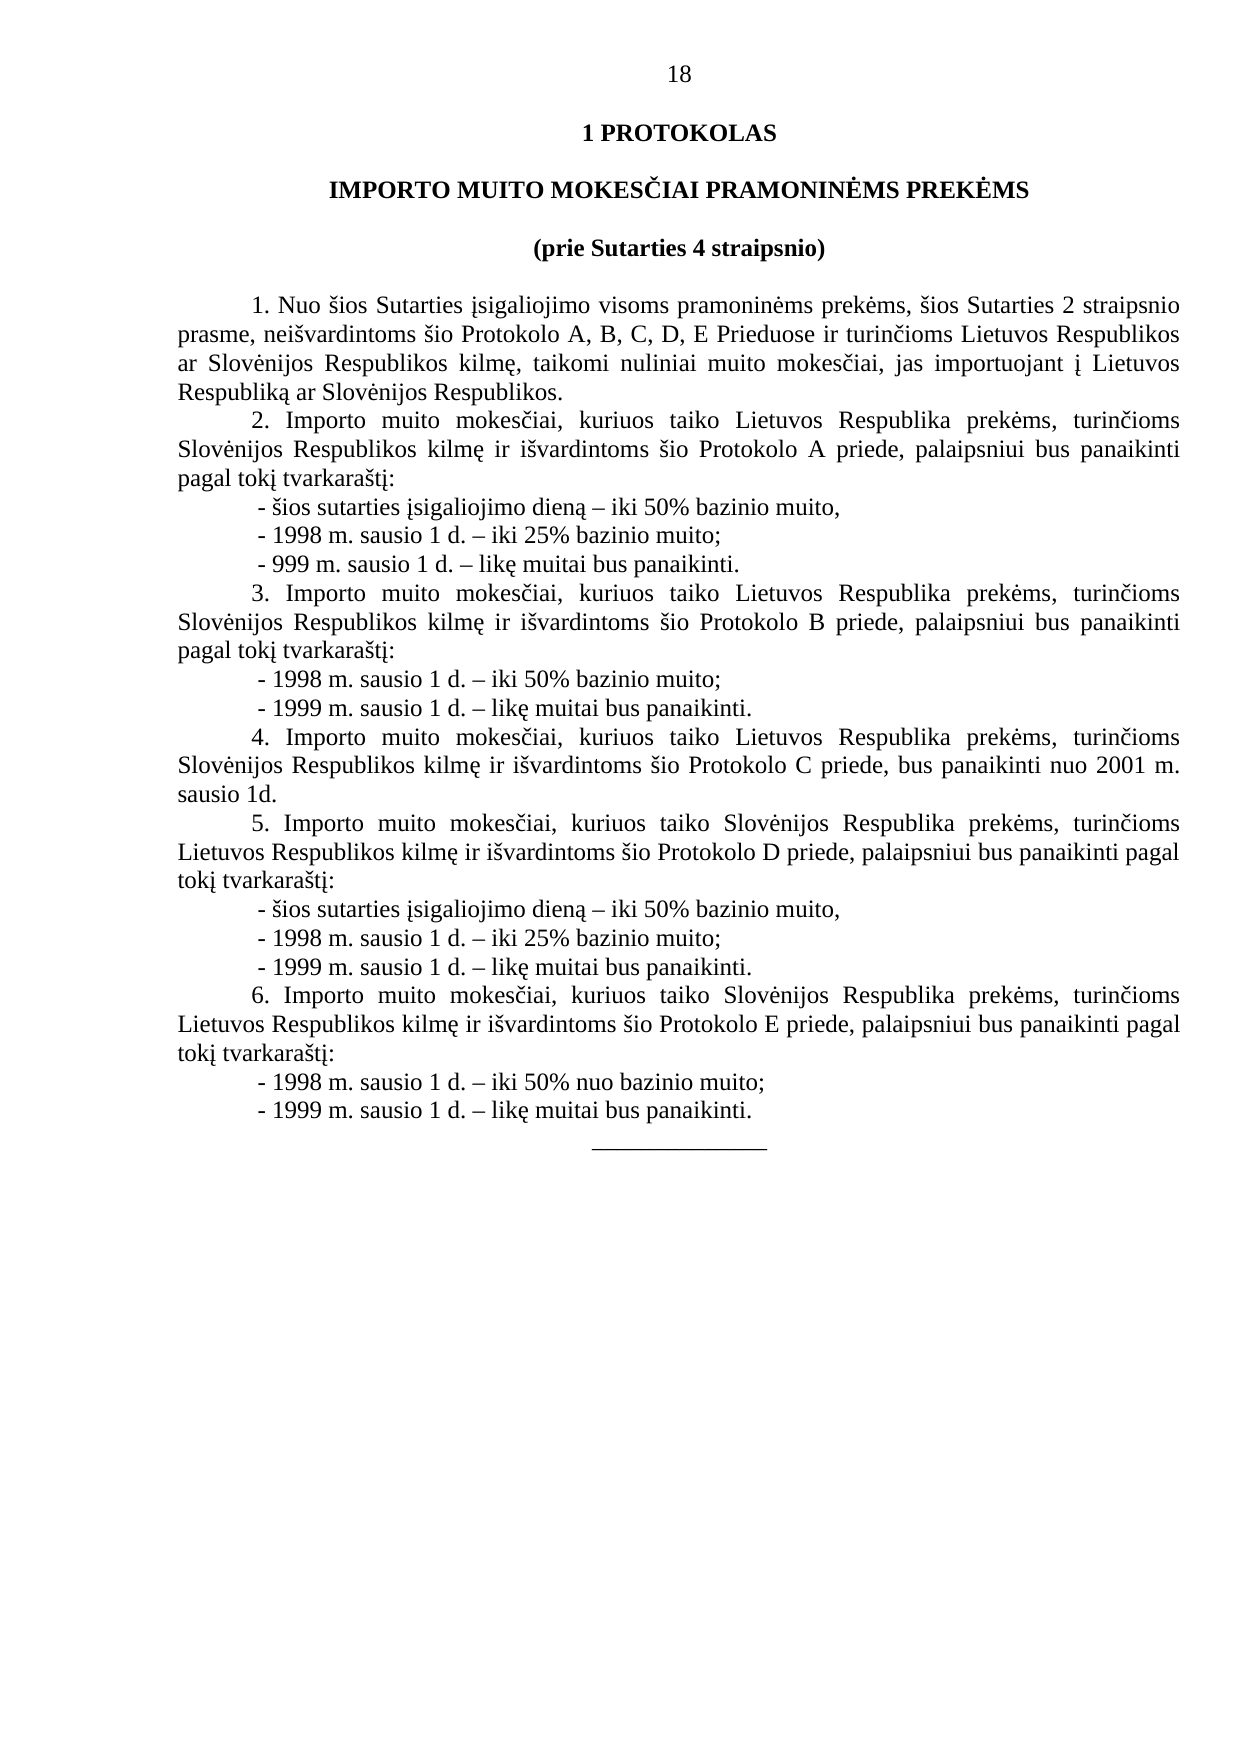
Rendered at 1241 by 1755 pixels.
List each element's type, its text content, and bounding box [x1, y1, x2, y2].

text - 1999 m. sausio 1 d. – likę muitai bus panaikinti. [177, 693, 1181, 722]
text 1 PROTOKOLAS [177, 118, 1181, 147]
text - 1998 m. sausio 1 d. – iki 50% nuo bazinio muito; [177, 1067, 1181, 1096]
text IMPORTO MUITO MOKESČIAI PRAMONINĖMS PREKĖMS [177, 176, 1181, 204]
text 6. Importo muito mokesčiai, kuriuos taiko Slovėnijos Respublika prekėms, turinčioms Lietuvos Respublikos kilmę ir išvardintoms šio Protokolo E priede, palaipsniui bus panaikinti pagal tokį tvarkaraštį: [177, 981, 1181, 1067]
text 1. Nuo šios Sutarties įsigaliojimo visoms pramoninėms prekėms, šios Sutarties 2 straipsnio prasme, neišvardintoms šio Protokolo A, B, C, D, E Prieduose ir turinčioms Lietuvos Respublikos ar Slovėnijos Respublikos kilmę, taikomi nuliniai muito mokesčiai, jas importuojant į Lietuvos Respubliką ar Slovėnijos Respublikos. [177, 291, 1181, 406]
text - šios sutarties įsigaliojimo dieną – iki 50% bazinio muito, [177, 894, 1181, 923]
text ______________ [177, 1124, 1181, 1153]
text 5. Importo muito mokesčiai, kuriuos taiko Slovėnijos Respublika prekėms, turinčioms Lietuvos Respublikos kilmę ir išvardintoms šio Protokolo D priede, palaipsniui bus panaikinti pagal tokį tvarkaraštį: [177, 808, 1181, 894]
text - 999 m. sausio 1 d. – likę muitai bus panaikinti. [177, 549, 1181, 578]
text - 1998 m. sausio 1 d. – iki 50% bazinio muito; [177, 664, 1181, 693]
text 3. Importo muito mokesčiai, kuriuos taiko Lietuvos Respublika prekėms, turinčioms Slovėnijos Respublikos kilmę ir išvardintoms šio Protokolo B priede, palaipsniui bus panaikinti pagal tokį tvarkaraštį: [177, 578, 1181, 664]
text - 1998 m. sausio 1 d. – iki 25% bazinio muito; [177, 521, 1181, 549]
text 2. Importo muito mokesčiai, kuriuos taiko Lietuvos Respublika prekėms, turinčioms Slovėnijos Respublikos kilmę ir išvardintoms šio Protokolo A priede, palaipsniui bus panaikinti pagal tokį tvarkaraštį: [177, 406, 1181, 492]
text - 1999 m. sausio 1 d. – likę muitai bus panaikinti. [177, 1096, 1181, 1124]
text 4. Importo muito mokesčiai, kuriuos taiko Lietuvos Respublika prekėms, turinčioms Slovėnijos Respublikos kilmę ir išvardintoms šio Protokolo C priede, bus panaikinti nuo 2001 m. sausio 1d. [177, 722, 1181, 808]
text - 1998 m. sausio 1 d. – iki 25% bazinio muito; [177, 923, 1181, 952]
text (prie Sutarties 4 straipsnio) [177, 233, 1181, 262]
text - šios sutarties įsigaliojimo dieną – iki 50% bazinio muito, [177, 492, 1181, 521]
text - 1999 m. sausio 1 d. – likę muitai bus panaikinti. [177, 952, 1181, 981]
